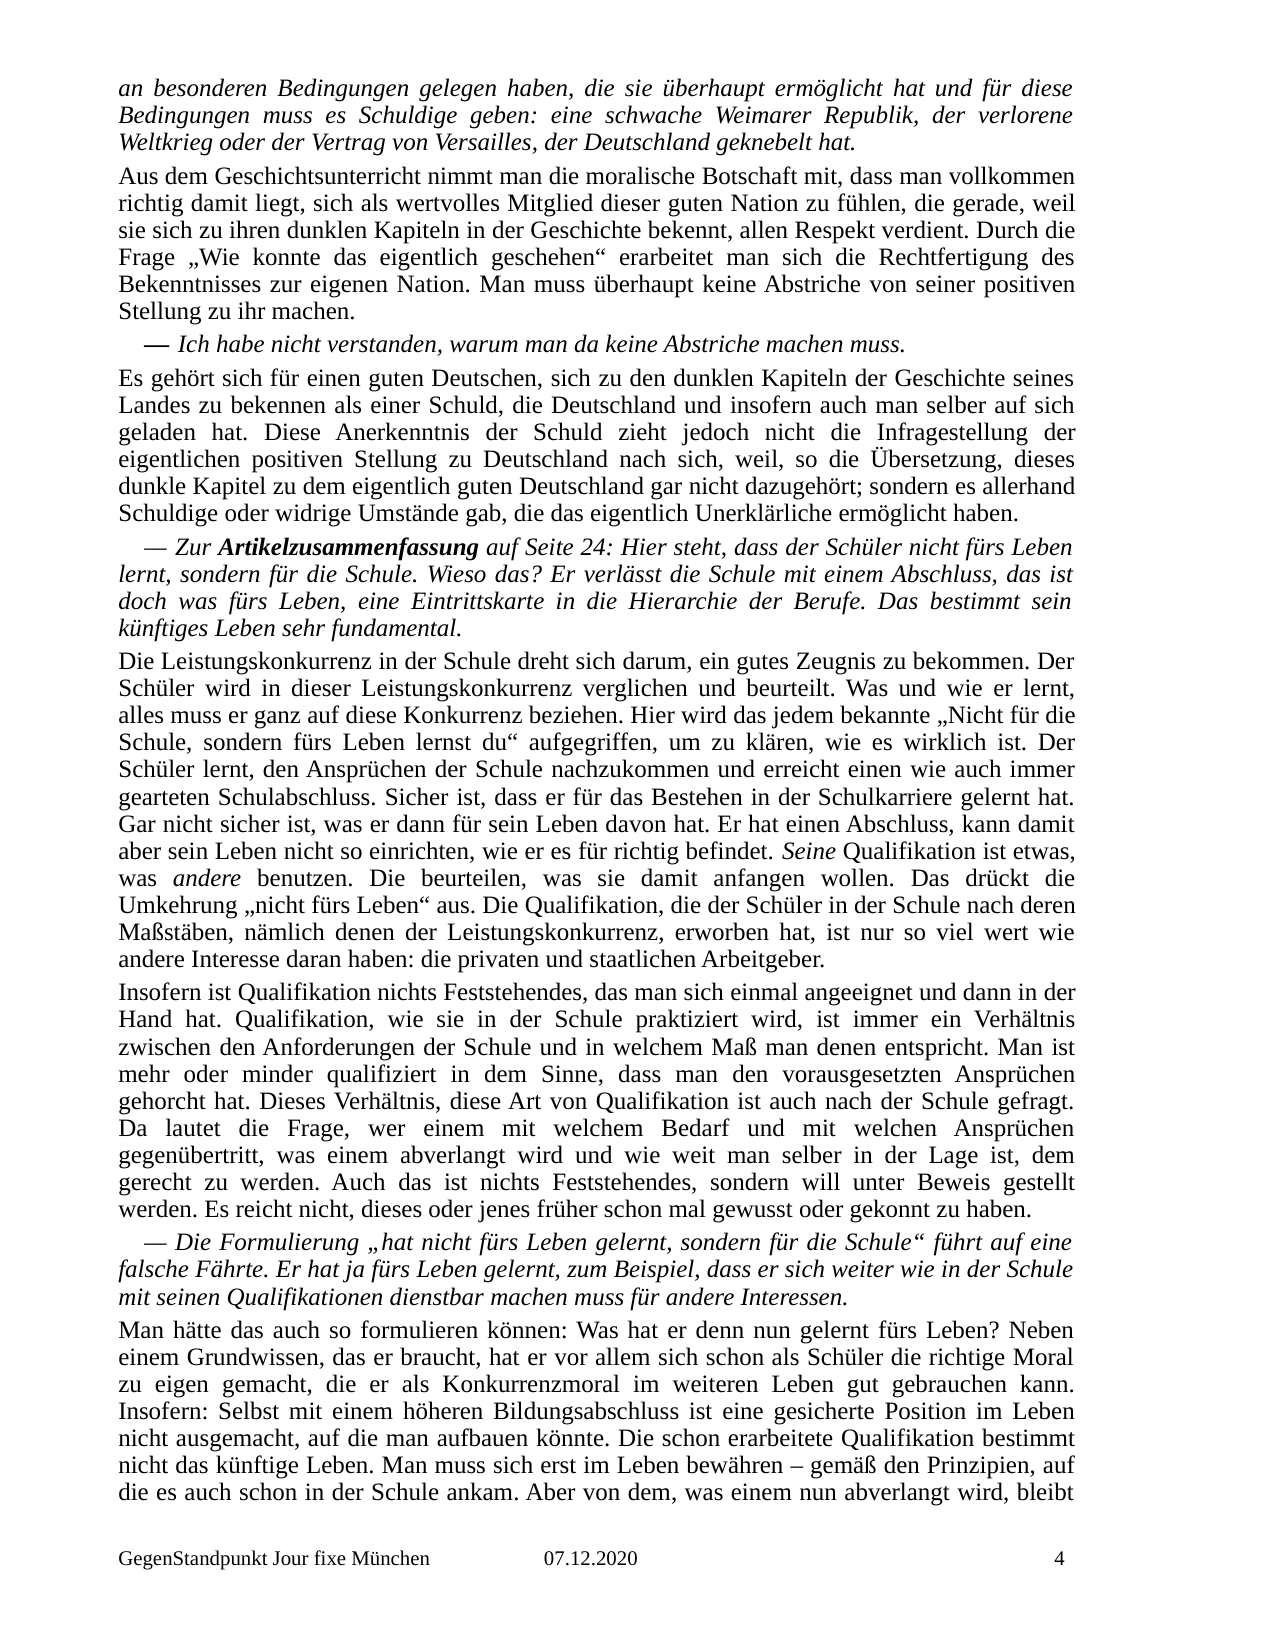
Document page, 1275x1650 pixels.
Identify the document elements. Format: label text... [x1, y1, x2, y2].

text — Zur Artikelzusammenfassung auf Seite 24: Hier steht, dass der Schüler nicht fürs Leben lernt, sondern für die Schule. Wieso das? Er verlässt die Schule mit einem Abschluss, das ist doch was fürs Leben, eine Eintrittskarte in die Hierarchie der Berufe. Das bestimmt sein künftiges Leben sehr fundamental. [118, 533, 1076, 642]
text Insofern ist Qualifikation nichts Feststehendes, das man sich einmal angeeignet und dann in der Hand hat. Qualifikation, wie sie in der Schule praktiziert wird, ist immer ein Verhältnis zwischen den Anforderungen der Schule und in welchem Maß man denen entspricht. Man ist mehr oder minder qualifiziert in dem Sinne, dass man den vorausgesetzten Ansprüchen gehorcht hat. Dieses Verhältnis, diese Art von Qualifikation ist auch nach der Schule gefragt. Da lautet die Frage, wer einem mit welchem Bedarf und mit welchen Ansprüchen gegenübertritt, was einem abverlangt wird und wie weit man selber in der Lage ist, dem gerecht zu werden. Auch das ist nichts Feststehendes, sondern will unter Beweis gestellt werden. Es reicht nicht, dieses oder jenes früher schon mal gewusst oder gekonnt zu haben. [118, 979, 1076, 1223]
text an besonderen Bedingungen gelegen haben, die sie überhaupt ermöglicht hat und für diese Bedingungen muss es Schuldige geben: eine schwache Weimarer Republik, der verlorene Weltkrieg oder der Vertrag von Versailles, der Deutschland geknebelt hat. [118, 75, 1076, 156]
text — Ich habe nicht verstanden, warum man da keine Abstriche machen muss. [118, 331, 1076, 358]
text Die Leistungskonkurrenz in der Schule dreht sich darum, ein gutes Zeugnis zu bekommen. Der Schüler wird in dieser Leistungskonkurrenz verglichen und beurteilt. Was und wie er lernt, alles muss er ganz auf diese Konkurrenz beziehen. Hier wird das jedem bekannte „Nicht für die Schule, sondern fürs Leben lernst du“ aufgegriffen, um zu klären, wie es wirklich ist. Der Schüler lernt, den Ansprüchen der Schule nachzukommen und erreicht einen wie auch immer gearteten Schulabschluss. Sicher ist, dass er für das Bestehen in der Schulkarriere gelernt hat. Gar nicht sicher ist, was er dann für sein Leben davon hat. Er hat einen Abschluss, kann damit aber sein Leben nicht so einrichten, wie er es für richtig befindet. Seine Qualifikation ist etwas, was andere benutzen. Die beurteilen, was sie damit anfangen wollen. Das drückt die Umkehrung „nicht fürs Leben“ aus. Die Qualifikation, die der Schüler in der Schule nach deren Maßstäben, nämlich denen der Leistungskonkurrenz, erworben hat, ist nur so viel wert wie andere Interesse daran haben: die privaten und staatlichen Arbeitgeber. [118, 648, 1076, 973]
text Aus dem Geschichtsunterricht nimmt man die moralische Botschaft mit, dass man vollkommen richtig damit liegt, sich als wertvolles Mitglied dieser guten Nation zu fühlen, die gerade, weil sie sich zu ihren dunklen Kapiteln in der Geschichte bekennt, allen Respekt verdient. Durch die Frage „Wie konnte das eigentlich geschehen“ erarbeitet man sich die Rechtfertigung des Bekenntnisses zur eigenen Nation. Man muss überhaupt keine Abstriche von seiner positiven Stellung zu ihr machen. [118, 162, 1076, 325]
text Es gehört sich für einen guten Deutschen, sich zu den dunklen Kapiteln der Geschichte seines Landes zu bekennen als einer Schuld, die Deutschland und insofern auch man selber auf sich geladen hat. Diese Anerkenntnis der Schuld zieht jedoch nicht die Infragestellung der eigentlichen positiven Stellung zu Deutschland nach sich, weil, so die Übersetzung, dieses dunkle Kapitel zu dem eigentlich guten Deutschland gar nicht dazugehört; sondern es allerhand Schuldige oder widrige Umstände gab, die das eigentlich Unerklärliche ermöglicht haben. [118, 364, 1076, 527]
text Man hätte das auch so formulieren können: Was hat er denn nun gelernt fürs Leben? Neben einem Grundwissen, das er braucht, hat er vor allem sich schon als Schüler die richtige Moral zu eigen gemacht, die er als Konkurrenzmoral im weiteren Leben gut gebrauchen kann. Insofern: Selbst mit einem höheren Bildungsabschluss ist eine gesicherte Position im Leben nicht ausgemacht, auf die man aufbauen könnte. Die schon erarbeitete Qualifikation bestimmt nicht das künftige Leben. Man muss sich erst im Leben bewähren – gemäß den Prinzipien, auf die es auch schon in der Schule ankam. Aber von dem, was einem nun abverlangt wird, bleibt [118, 1317, 1076, 1506]
text — Die Formulierung „hat nicht fürs Leben gelernt, sondern für die Schule“ führt auf eine falsche Fährte. Er hat ja fürs Leben gelernt, zum Beispiel, dass er sich weiter wie in der Schule mit seinen Qualifikationen dienstbar machen muss für andere Interessen. [118, 1229, 1076, 1310]
